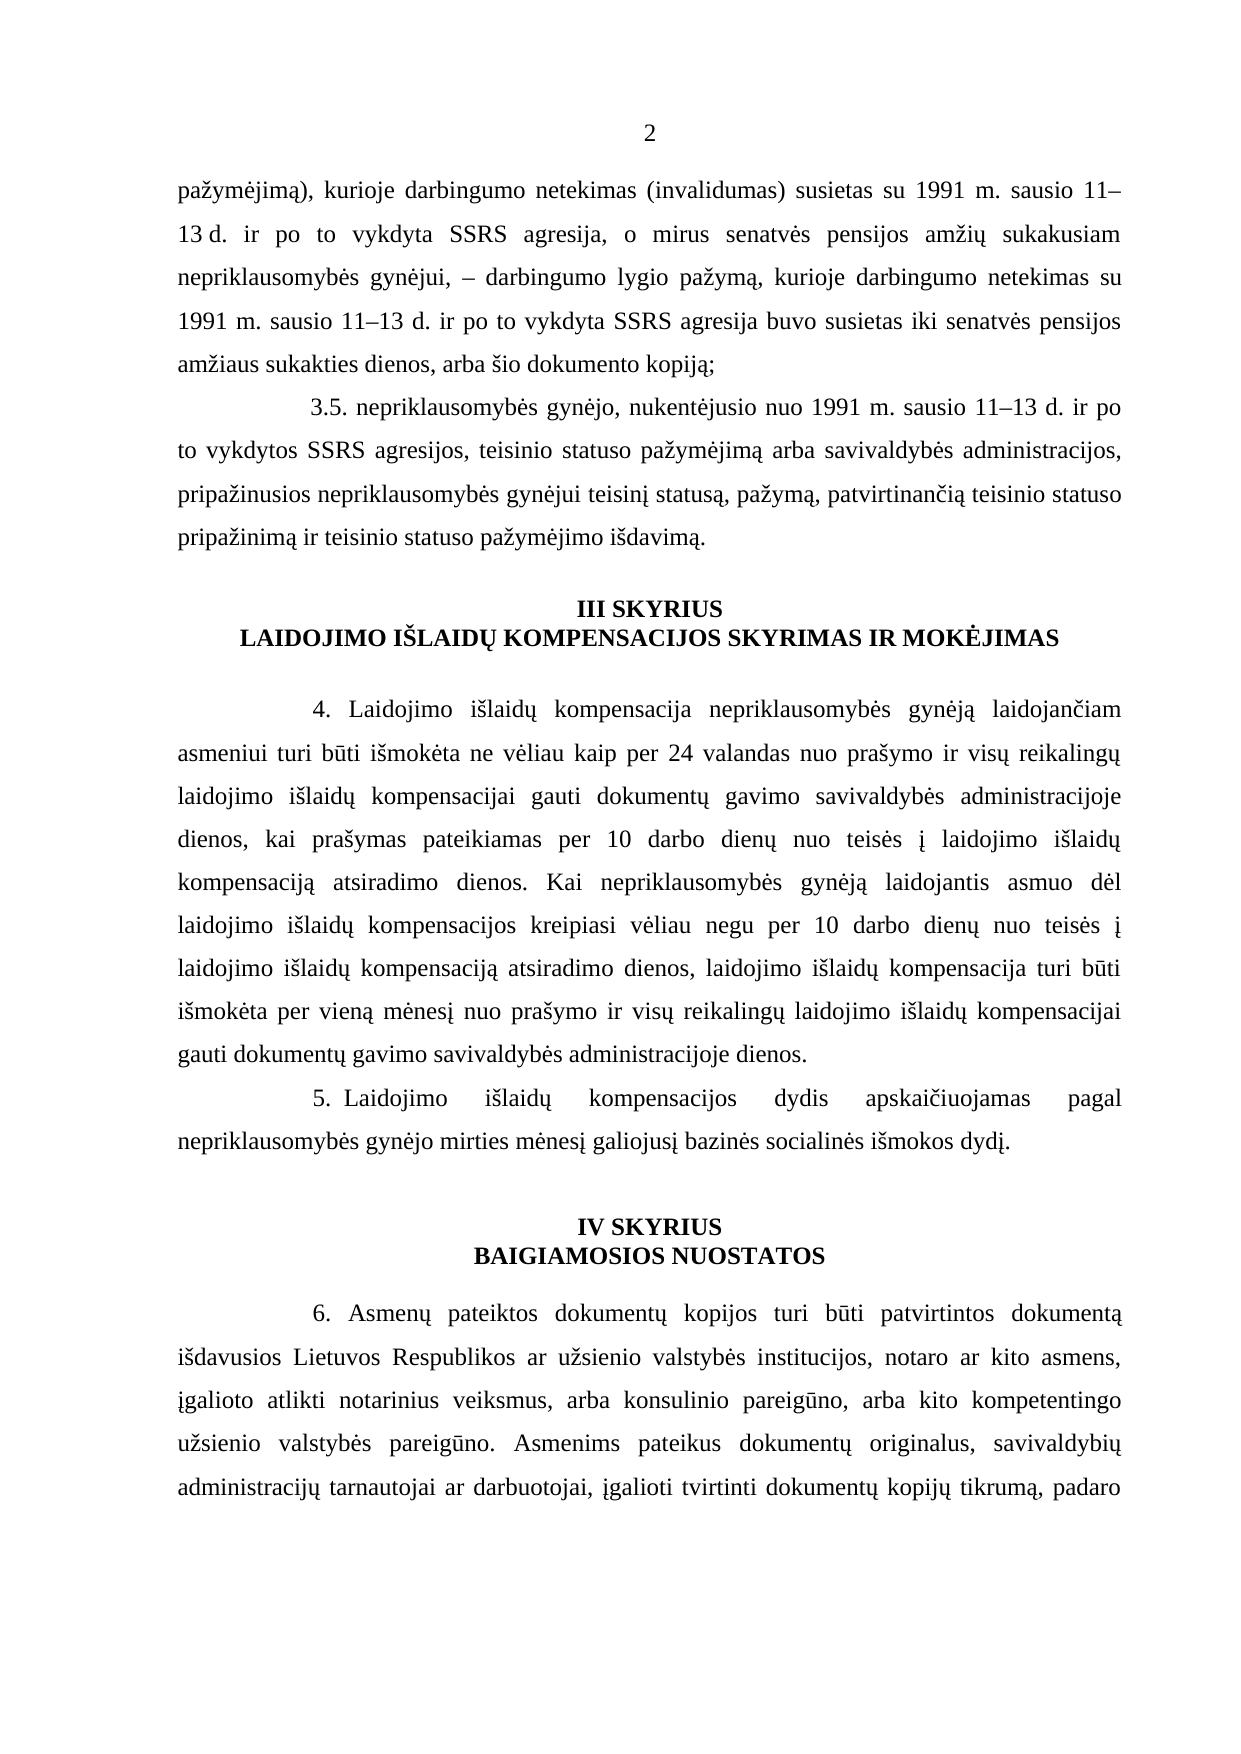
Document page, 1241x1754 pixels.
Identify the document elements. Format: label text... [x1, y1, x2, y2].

text 3.5. nepriklausomybės gynėjo, nukentėjusio nuo 1991 m. sausio 11–13 d. ir po to vykdytos SSRS agresijos, teisinio statuso pažymėjimą arba savivaldybės administracijos, pripažinusios nepriklausomybės gynėjui teisinį statusą, pažymą, patvirtinančią teisinio statuso pripažinimą ir teisinio statuso pažymėjimo išdavimą. [177, 392, 1122, 551]
text 5. Laidojimo išlaidų kompensacijos dydis apskaičiuojamas pagal nepriklausomybės gynėjo mirties mėnesį galiojusį bazinės socialinės išmokos dydį. [177, 1083, 1122, 1154]
text pažymėjimą), kurioje darbingumo netekimas (invalidumas) susietas su 1991 m. sausio 11–13 d. ir po to vykdyta SSRS agresija, o mirus senatvės pensijos amžių sukakusiam nepriklausomybės gynėjui, – darbingumo lygio pažymą, kurioje darbingumo netekimas su 1991 m. sausio 11–13 d. ir po to vykdyta SSRS agresija buvo susietas iki senatvės pensijos amžiaus sukakties dienos, arba šio dokumento kopiją; [177, 176, 1122, 378]
text BAIGIAMOSIOS NUOSTATOS [177, 1241, 1122, 1269]
text IV SKYRIUS [177, 1212, 1122, 1241]
text 6. Asmenų pateiktos dokumentų kopijos turi būti patvirtintos dokumentą išdavusios Lietuvos Respublikos ar užsienio valstybės institucijos, notaro ar kito asmens, įgalioto atlikti notarinius veiksmus, arba konsulinio pareigūno, arba kito kompetentingo užsienio valstybės pareigūno. Asmenims pateikus dokumentų originalus, savivaldybių administracijų tarnautojai ar darbuotojai, įgalioti tvirtinti dokumentų kopijų tikrumą, padaro [177, 1298, 1122, 1500]
text LAIDOJIMO IŠLAIDŲ KOMPENSACIJOS SKYRIMAS IR MOKĖJIMAS [177, 623, 1122, 651]
text 4. Laidojimo išlaidų kompensacija nepriklausomybės gynėją laidojančiam asmeniui turi būti išmokėta ne vėliau kaip per 24 valandas nuo prašymo ir visų reikalingų laidojimo išlaidų kompensacijai gauti dokumentų gavimo savivaldybės administracijoje dienos, kai prašymas pateikiamas per 10 darbo dienų nuo teisės į laidojimo išlaidų kompensaciją atsiradimo dienos. Kai nepriklausomybės gynėją laidojantis asmuo dėl laidojimo išlaidų kompensacijos kreipiasi vėliau negu per 10 darbo dienų nuo teisės į laidojimo išlaidų kompensaciją atsiradimo dienos, laidojimo išlaidų kompensacija turi būti išmokėta per vieną mėnesį nuo prašymo ir visų reikalingų laidojimo išlaidų kompensacijai gauti dokumentų gavimo savivaldybės administracijoje dienos. [177, 694, 1122, 1068]
text III SKYRIUS [177, 594, 1122, 623]
